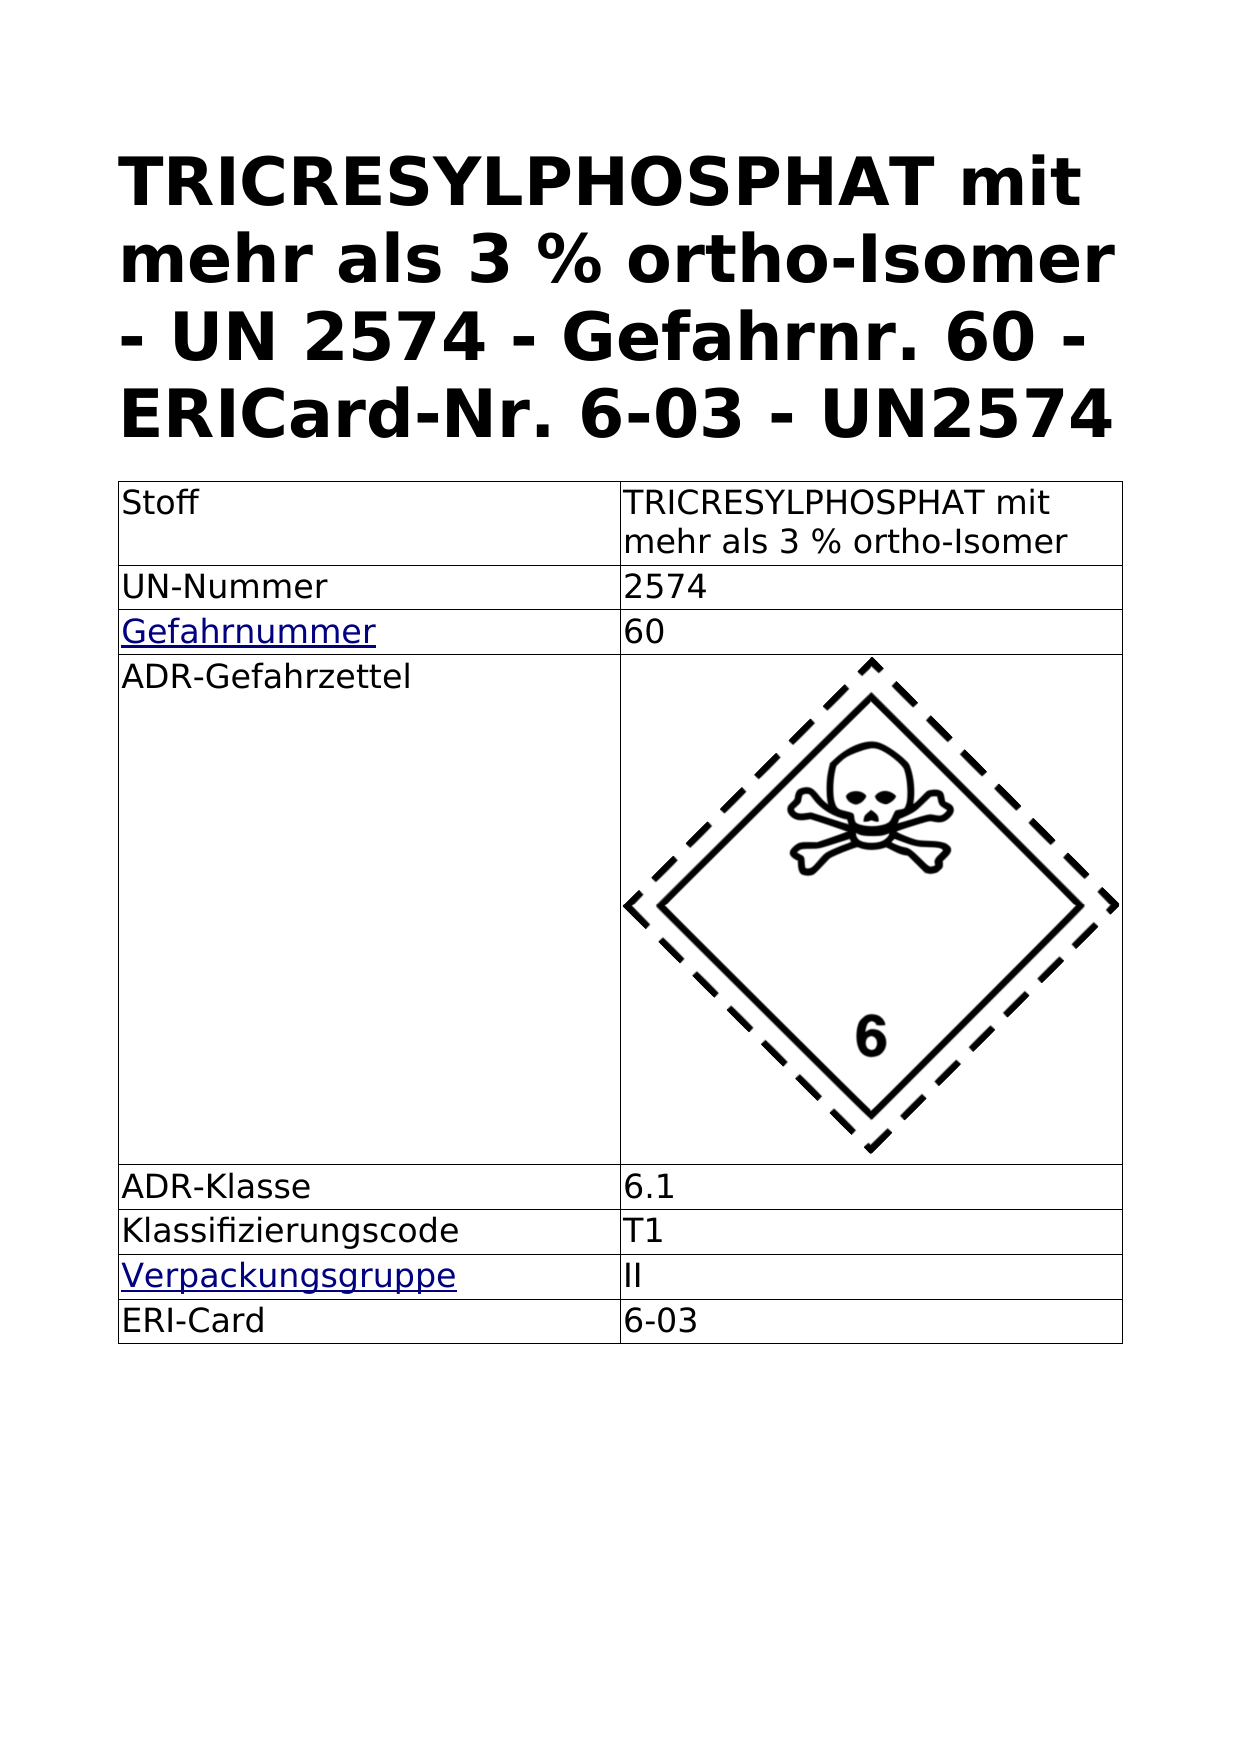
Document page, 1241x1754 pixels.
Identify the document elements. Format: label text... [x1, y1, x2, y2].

table_header TRICRESYLPHOSPHAT mit mehr als 3 % ortho-Isomer [621, 482, 1122, 564]
table_cell 6-03 [621, 1300, 1122, 1343]
picture [622, 657, 1120, 1154]
table_cell ADR-Klasse [119, 1165, 620, 1209]
table_cell Klassifizierungscode [119, 1210, 620, 1254]
table_header Stoff [119, 482, 620, 564]
table_cell Verpackungsgruppe [119, 1255, 620, 1298]
table_cell UN-Nummer [119, 566, 620, 609]
table_cell 2574 [621, 566, 1122, 609]
table_cell Gefahrnummer [119, 610, 620, 654]
table_cell [621, 655, 1122, 1164]
table_cell II [621, 1255, 1122, 1298]
table_cell 6.1 [621, 1165, 1122, 1209]
table_cell ERI-Card [119, 1300, 620, 1343]
table_cell T1 [621, 1210, 1122, 1254]
table_cell ADR-Gefahrzettel [119, 655, 620, 1164]
table_cell 60 [621, 610, 1122, 654]
subtitle TRICRESYLPHOSPHAT mit mehr als 3 % ortho-Isomer - UN 2574 - Gefahrnr. 60 - ERICard-Nr. 6-03 - UN2574 [118, 143, 1122, 453]
